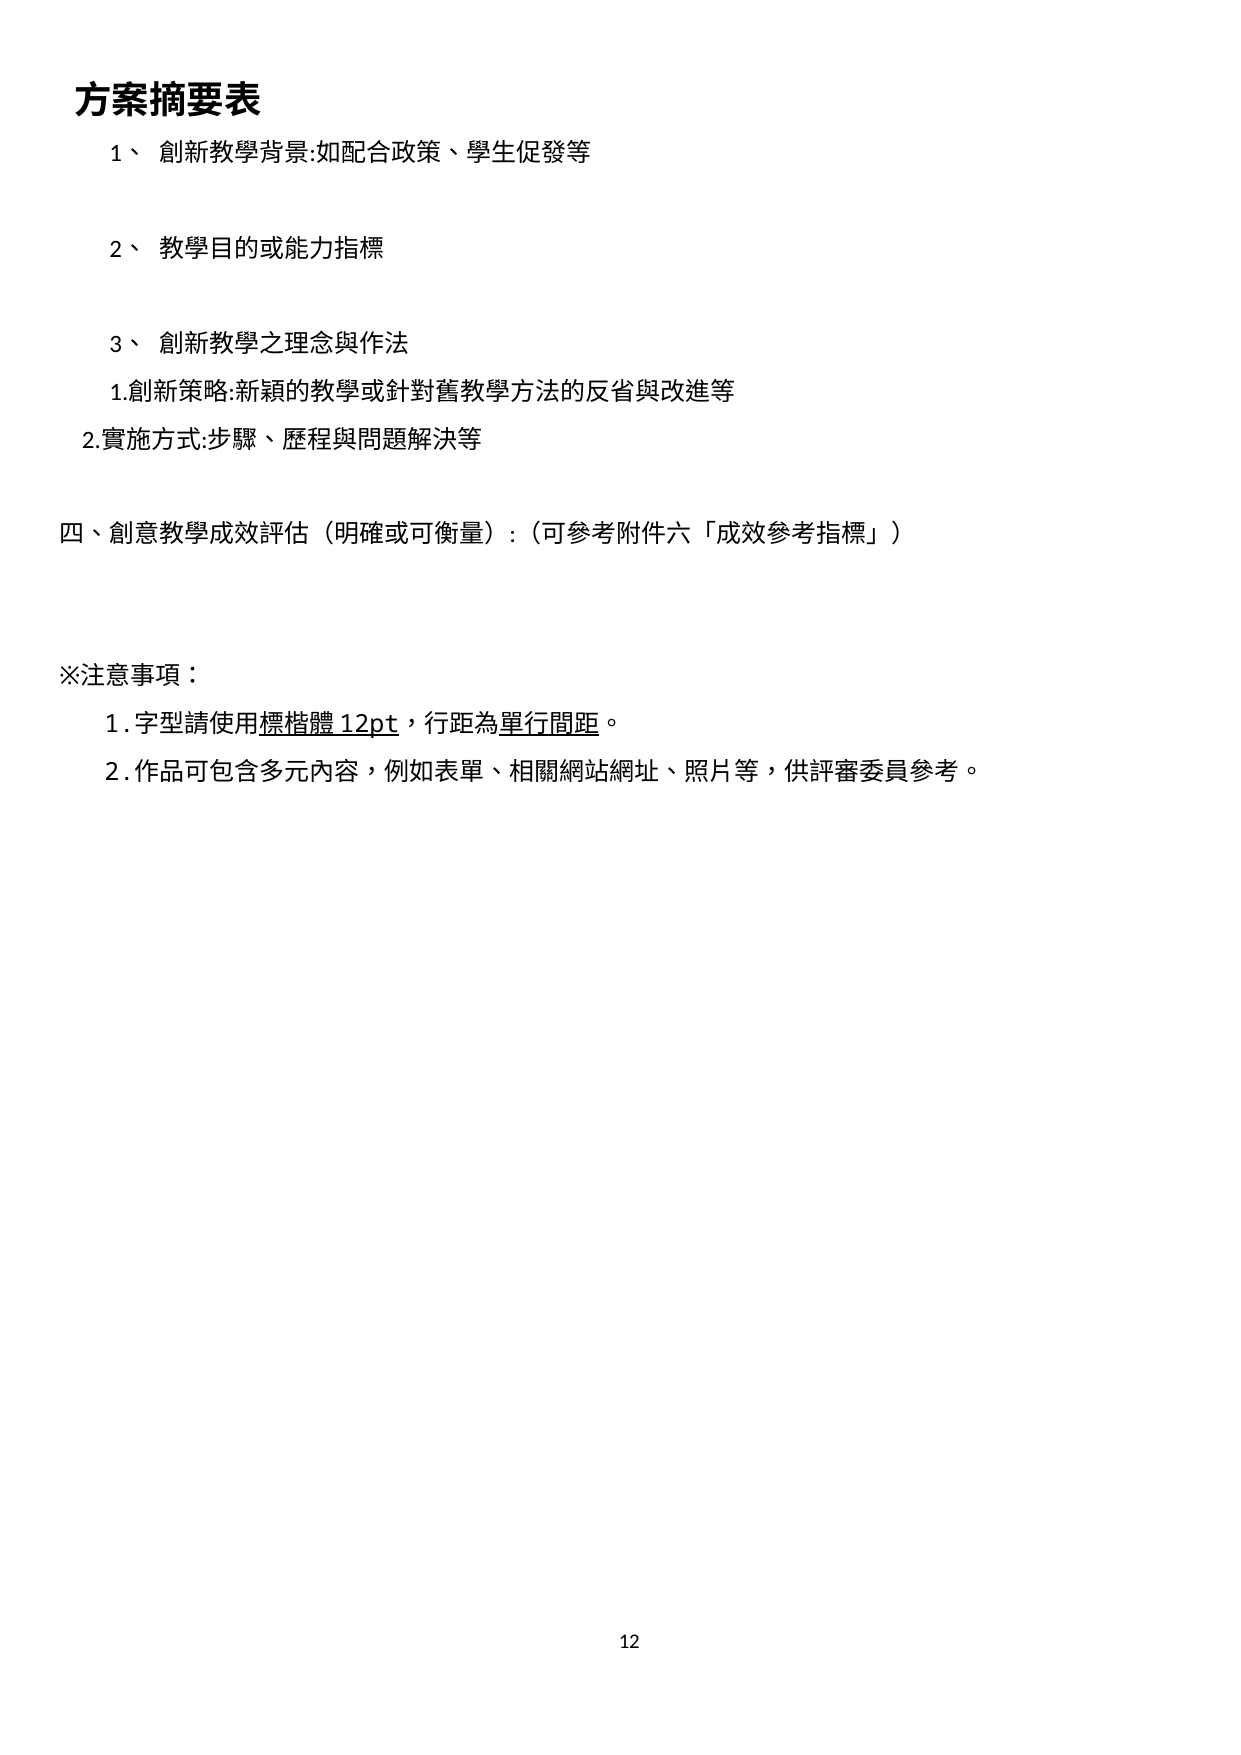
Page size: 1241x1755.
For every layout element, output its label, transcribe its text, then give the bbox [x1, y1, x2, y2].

text 2.作品可包含多元內容，例如表單、相關網站網址、照片等，供評審委員參考。 [59, 742, 1199, 789]
text 方案摘要表 [59, 75, 1199, 123]
list 創新教學背景:如配合政策、學生促發等 [109, 123, 1199, 171]
text 2.實施方式:步驟、歷程與問題解決等 [59, 410, 1199, 458]
text 四、創意教學成效評估（明確或可衡量）:（可參考附件六「成效參考指標」） [59, 504, 1199, 552]
text 1.創新策略:新穎的教學或針對舊教學方法的反省與改進等 [109, 362, 1199, 410]
text ※注意事項： [59, 646, 1199, 694]
list 教學目的或能力指標 [109, 219, 1199, 267]
text 1.字型請使用標楷體12pt，行距為單行間距。 [59, 694, 1199, 742]
list 創新教學之理念與作法 [109, 314, 1199, 362]
